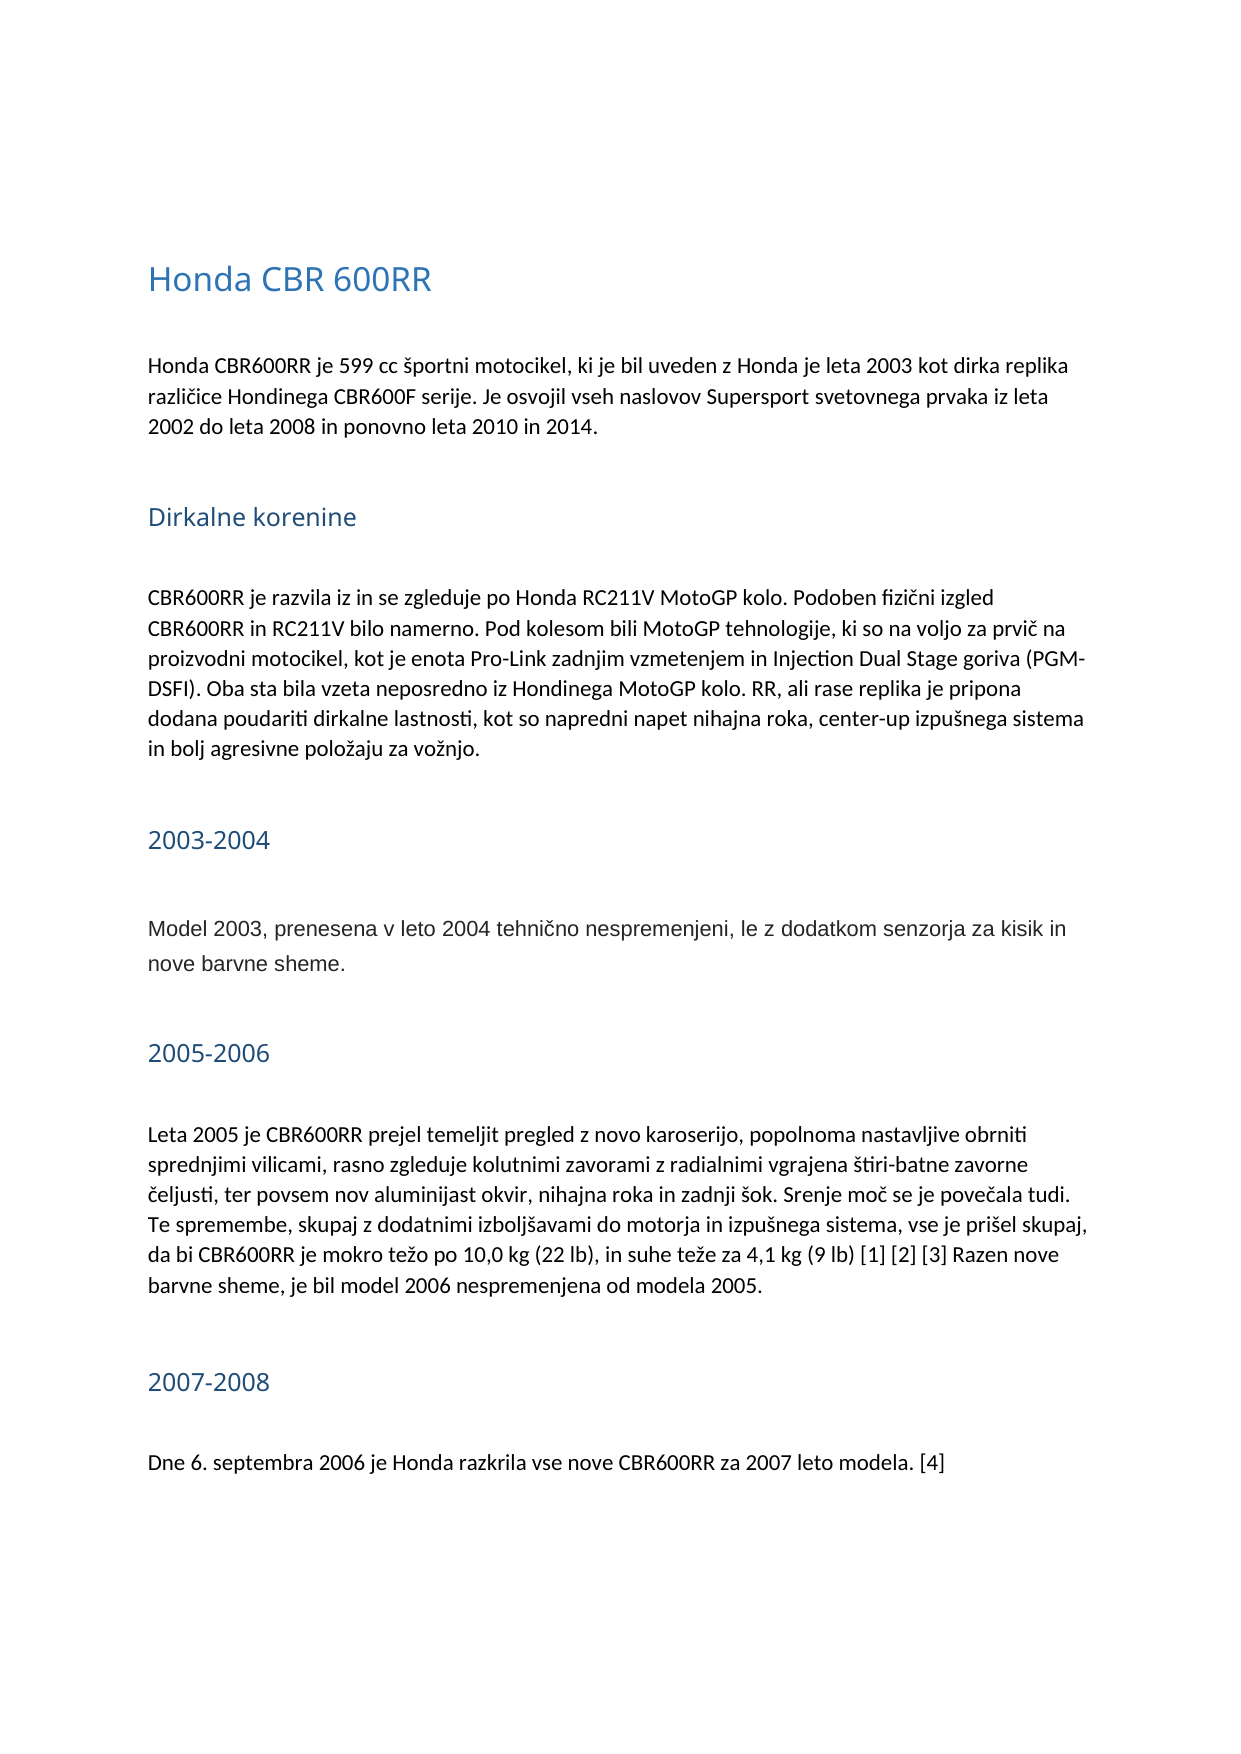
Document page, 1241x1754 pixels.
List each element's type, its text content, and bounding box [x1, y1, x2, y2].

text Honda CBR600RR je 599 cc športni motocikel, ki je bil uveden z Honda je leta 2003 kot dirka replika različice Hondinega CBR600F serije. Je osvojil vseh naslovov Supersport svetovnega prvaka iz leta 2002 do leta 2008 in ponovno leta 2010 in 2014. [148, 352, 1093, 440]
text Dne 6. septembra 2006 je Honda razkrila vse nove CBR600RR za 2007 leto modela. [4] [148, 1448, 1093, 1476]
subtitle 2003-2004 [148, 822, 1093, 856]
text Model 2003, prenesena v leto 2004 tehnično nespremenjeni, le z dodatkom senzorja za kisik in nove barvne sheme. [148, 906, 1093, 976]
text CBR600RR je razvila iz in se zgleduje po Honda RC211V MotoGP kolo. Podoben fizični izgled CBR600RR in RC211V bilo namerno. Pod kolesom bili MotoGP tehnologije, ki so na voljo za prvič na proizvodni motocikel, kot je enota Pro-Link zadnjim vzmetenjem in Injection Dual Stage goriva (PGM-DSFI). Oba sta bila vzeta neposredno iz Hondinega MotoGP kolo. RR, ali rase replika je pripona dodana poudariti dirkalne lastnosti, kot so napredni napet nihajna roka, center-up izpušnega sistema in bolj agresivne položaju za vožnjo. [148, 583, 1093, 763]
subtitle Dirkalne korenine [148, 500, 1093, 534]
subtitle Honda CBR 600RR [148, 256, 1093, 301]
subtitle 2005-2006 [148, 1036, 1093, 1070]
subtitle 2007-2008 [148, 1364, 1093, 1398]
text Leta 2005 je CBR600RR prejel temeljit pregled z novo karoserijo, popolnoma nastavljive obrniti sprednjimi vilicami, rasno zgleduje kolutnimi zavorami z radialnimi vgrajena štiri-batne zavorne čeljusti, ter povsem nov aluminijast okvir, nihajna roka in zadnji šok. Srenje moč se je povečala tudi. Te spremembe, skupaj z dodatnimi izboljšavami do motorja in izpušnega sistema, vse je prišel skupaj, da bi CBR600RR je mokro težo po 10,0 kg (22 lb), in suhe teže za 4,1 kg (9 lb) [1] [2] [3] Razen nove barvne sheme, je bil model 2006 nespremenjena od modela 2005. [148, 1120, 1093, 1299]
